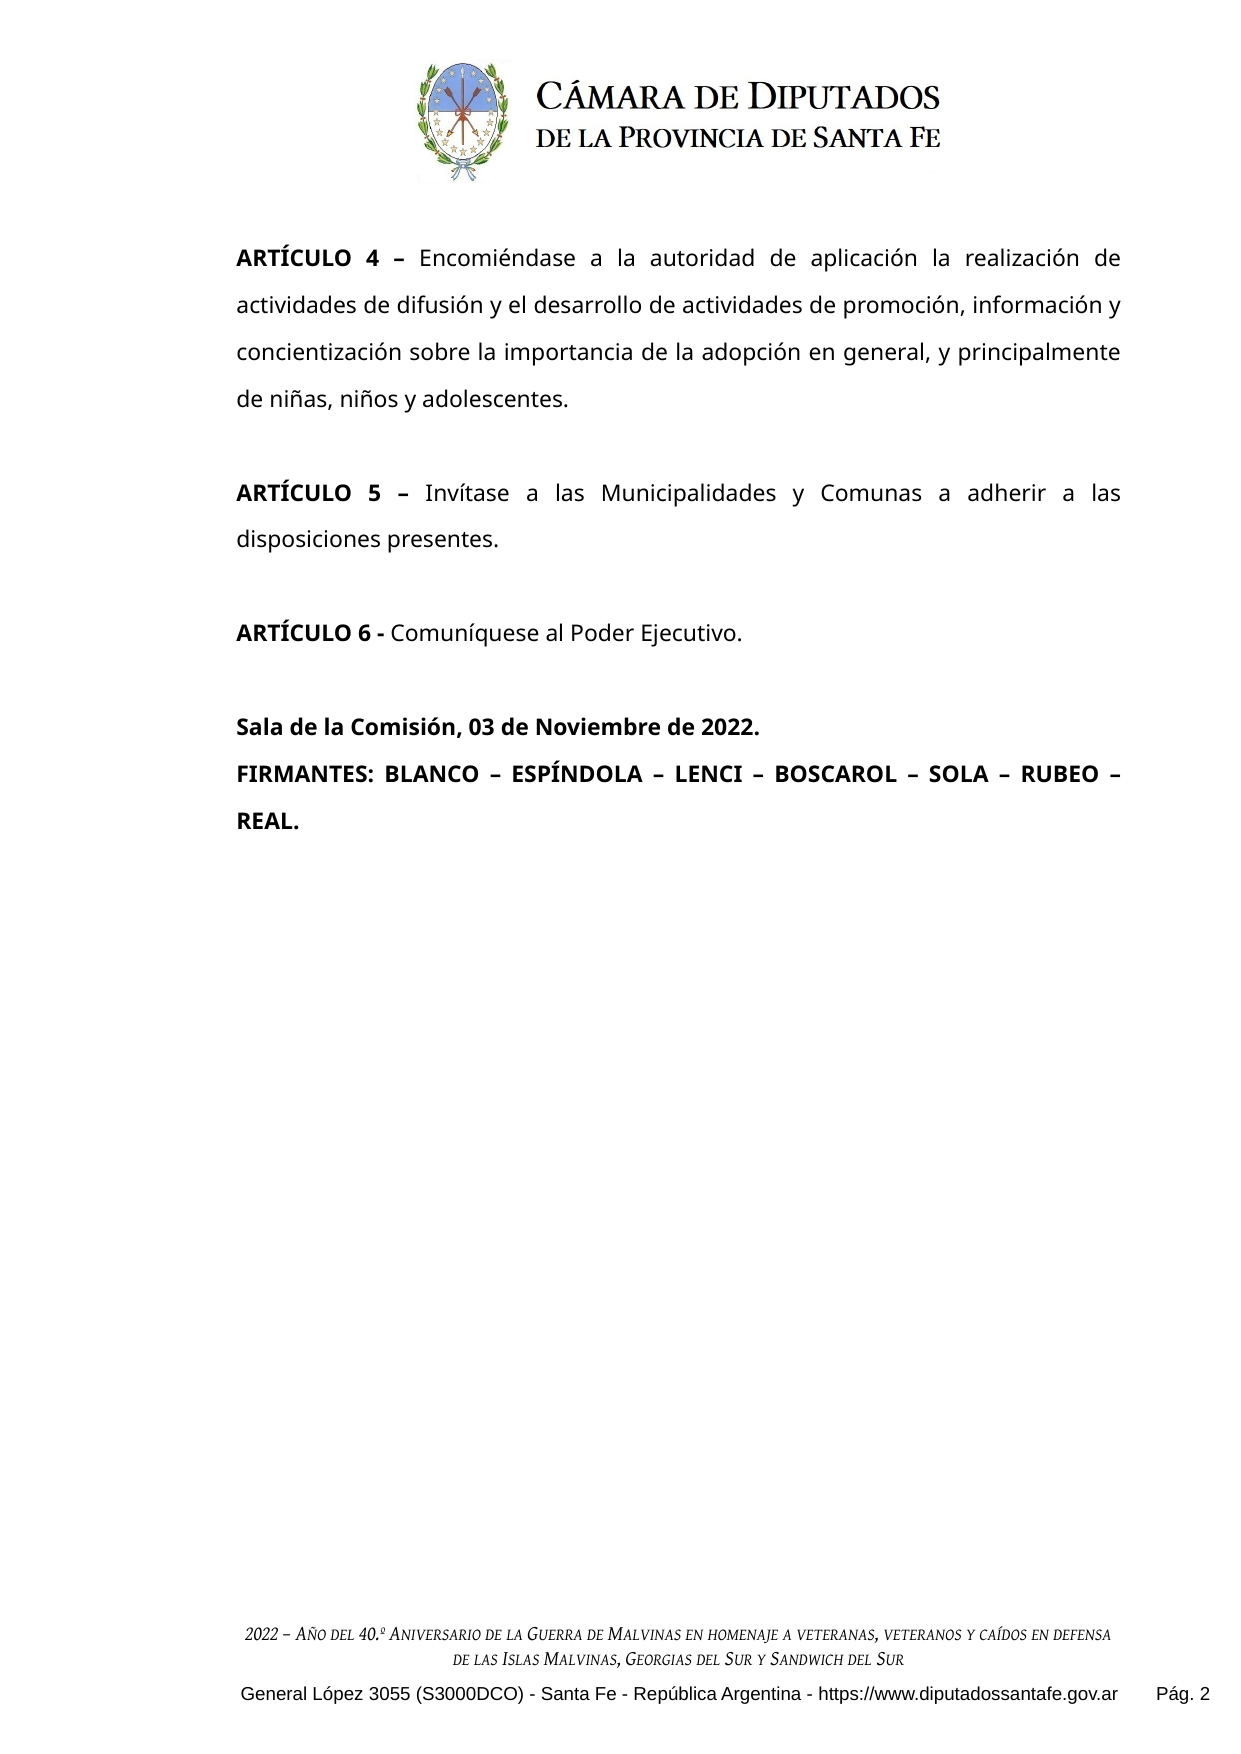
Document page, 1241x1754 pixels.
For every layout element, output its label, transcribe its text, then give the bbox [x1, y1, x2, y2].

text ARTÍCULO 4 – Encomiéndase a la autoridad de aplicación la realización de actividades de difusión y el desarrollo de actividades de promoción, información y concientización sobre la importancia de la adopción en general, y principalmente de niñas, niños y adolescentes. [236, 242, 1122, 414]
text FIRMANTES: BLANCO – ESPÍNDOLA – LENCI – BOSCAROL – SOLA – RUBEO – REAL. [236, 758, 1122, 836]
text ARTÍCULO 5 – Invítase a las Municipalidades y Comunas a adherir a las disposiciones presentes. [236, 477, 1122, 555]
text ARTÍCULO 6 - Comuníquese al Poder Ejecutivo. [236, 617, 1122, 648]
text Sala de la Comisión, 03 de Noviembre de 2022. [236, 711, 1122, 742]
picture [413, 59, 945, 183]
